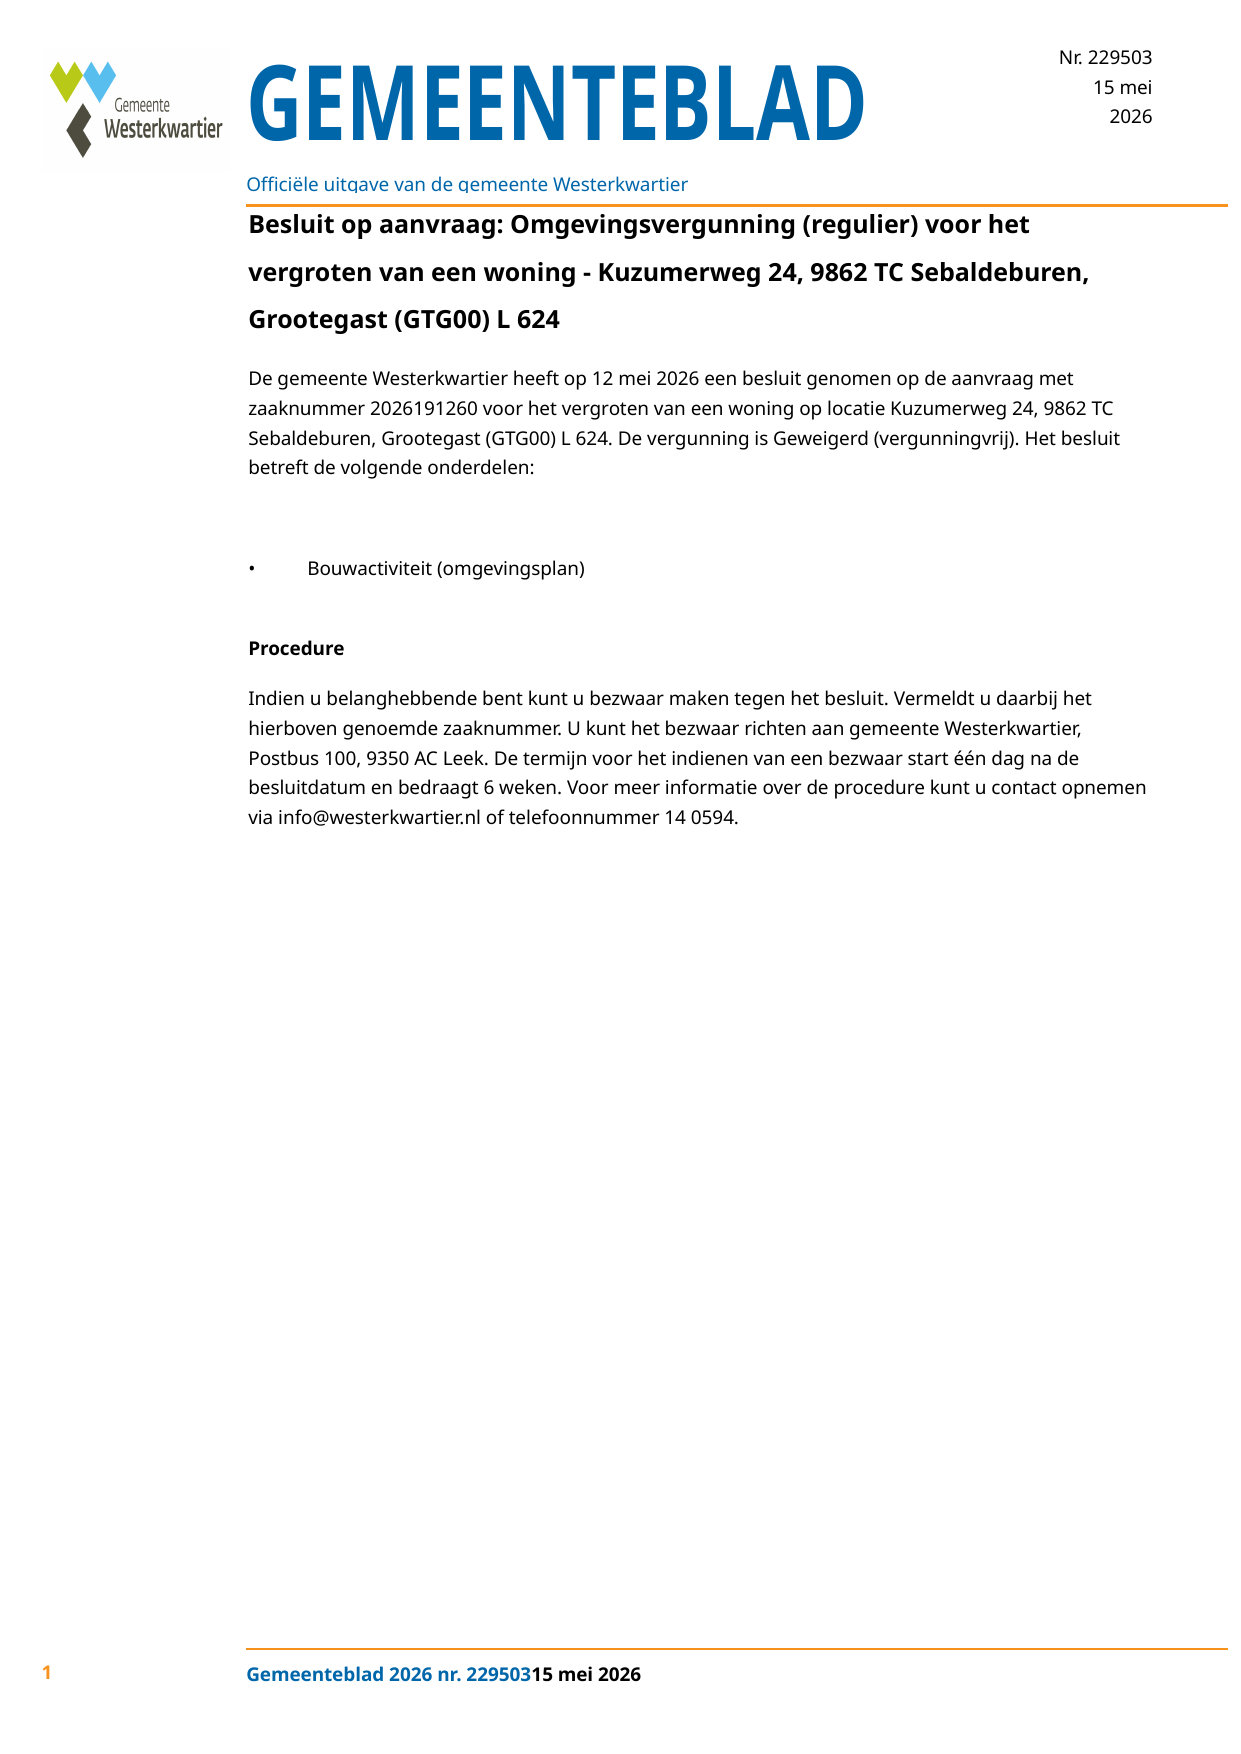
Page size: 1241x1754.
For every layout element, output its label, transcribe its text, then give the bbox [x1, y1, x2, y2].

text Indien u belanghebbende bent kunt u bezwaar maken tegen het besluit. Vermeldt u daarbij het hierboven genoemde zaaknummer. U kunt het bezwaar richten aan gemeente Westerkwartier, Postbus 100, 9350 AC Leek. De termijn voor het indienen van een bezwaar start één dag na de besluitdatum en bedraagt 6 weken. Voor meer informatie over de procedure kunt u contact opnemen via info@westerkwartier.nl of telefoonnummer 14 0594. [248, 686, 1152, 829]
text Besluit op aanvraag: Omgevingsvergunning (regulier) voor het vergroten van een woning - Kuzumerweg 24, 9862 TC Sebaldeburen, Grootegast (GTG00) L 624 [248, 207, 1152, 336]
text Procedure [248, 635, 1152, 661]
list Bouwactiviteit (omgevingsplan) [248, 555, 1152, 581]
text De gemeente Westerkwartier heeft op 12 mei 2026 een besluit genomen op de aanvraag met zaaknummer 2026191260 voor het vergroten van een woning op locatie Kuzumerweg 24, 9862 TC Sebaldeburen, Grootegast (GTG00) L 624. De vergunning is Geweigerd (vergunningvrij). Het besluit betreft de volgende onderdelen: [248, 366, 1152, 480]
picture [41, 47, 231, 172]
